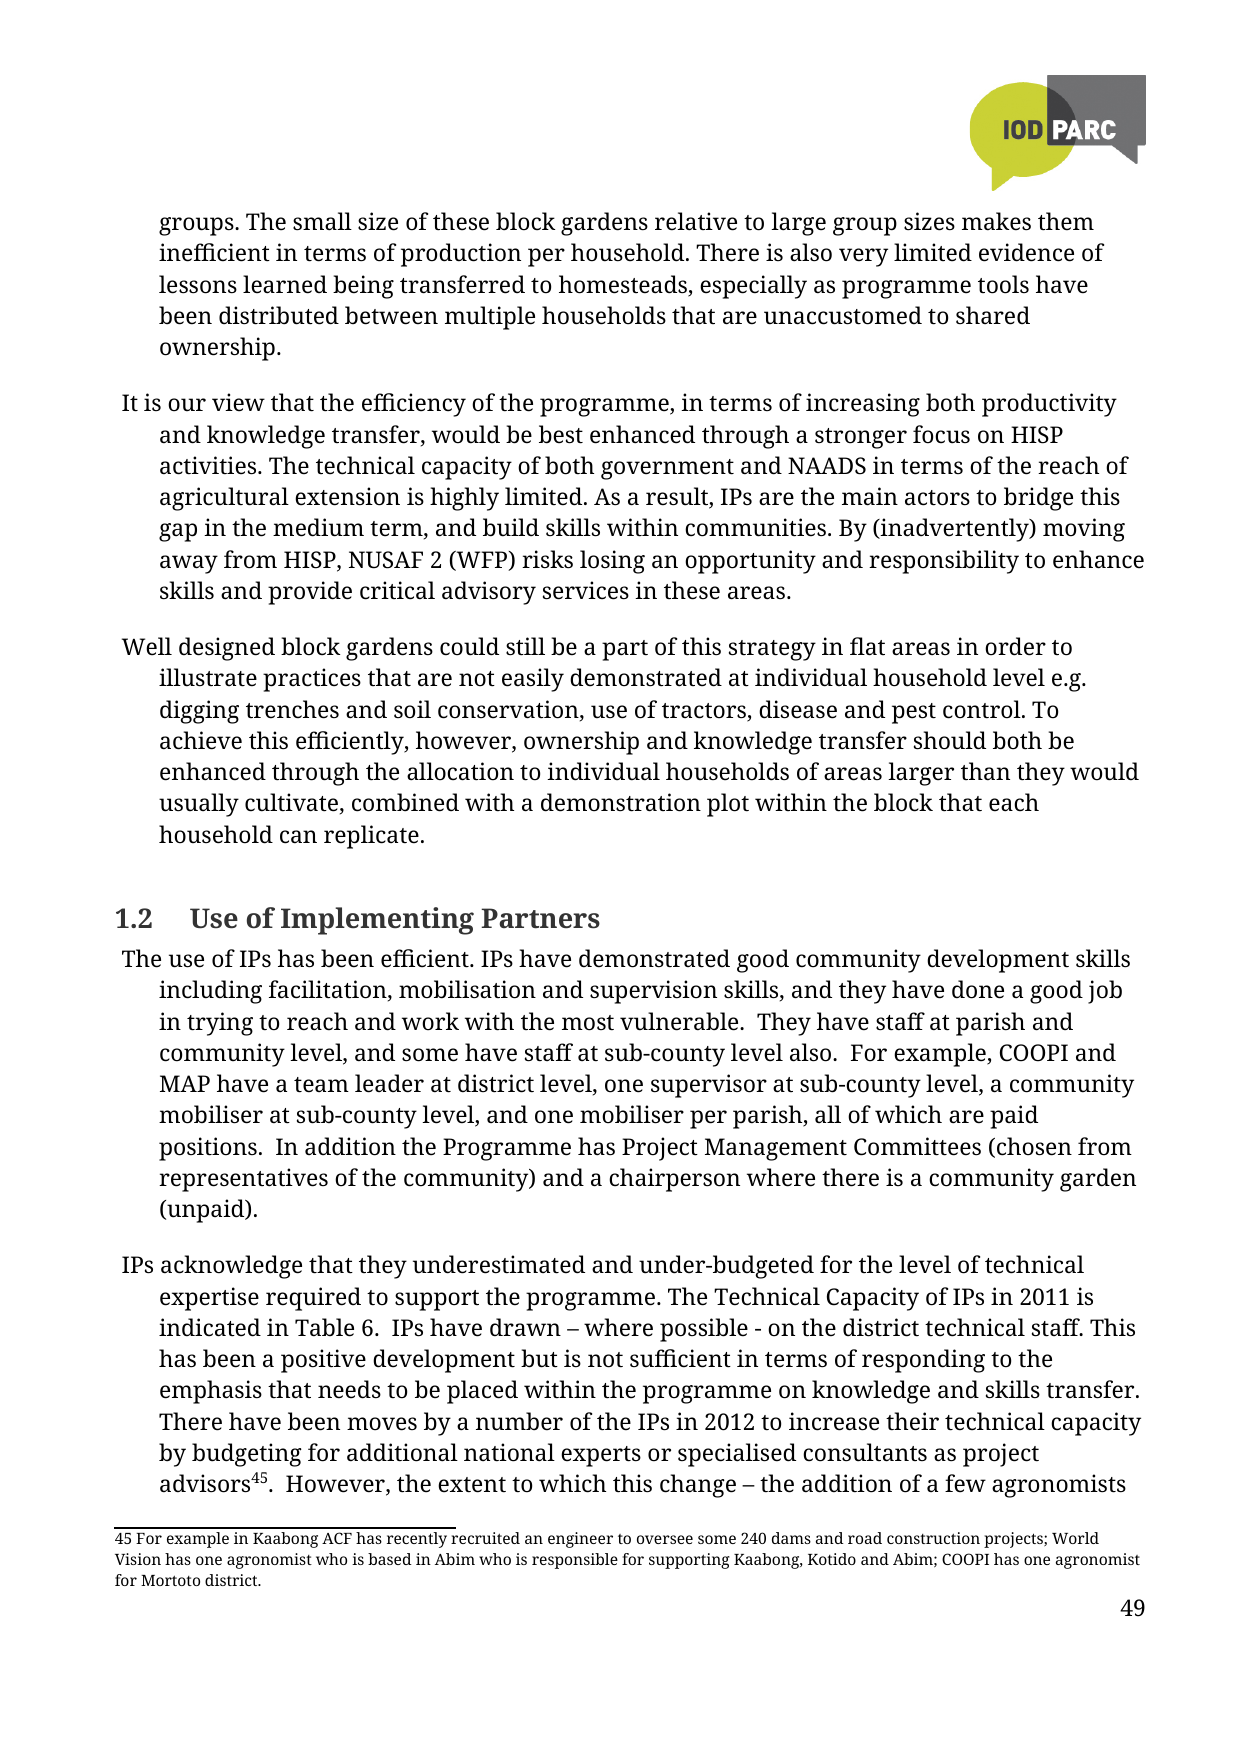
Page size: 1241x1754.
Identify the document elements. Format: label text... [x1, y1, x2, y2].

list Well designed block gardens could still be a part of this strategy in flat areas in order to illustrate practices that are not easily demonstrated at individual household level e.g. digging trenches and soil conservation, use of tractors, disease and pest control. To achieve this efficiently, however, ownership and knowledge transfer should both be enhanced through the allocation to individual households of areas larger than they would usually cultivate, combined with a demonstration plot within the block that each household can replicate. [121, 631, 1146, 850]
list IPs acknowledge that they underestimated and under-budgeted for the level of technical expertise required to support the programme. The Technical Capacity of IPs in 2011 is indicated in Table 6. IPs have drawn – where possible - on the district technical staff. This has been a positive development but is not sufficient in terms of responding to the emphasis that needs to be placed within the programme on knowledge and skills transfer. There have been moves by a number of the IPs in 2012 to increase their technical capacity by budgeting for additional national experts or specialised consultants as project advisors. However, the extent to which this change – the addition of a few agronomists [121, 1249, 1146, 1499]
subtitle Use of Implementing Partners [114, 900, 1146, 937]
list It is our view that the efficiency of the programme, in terms of increasing both productivity and knowledge transfer, would be best enhanced through a stronger focus on HISP activities. The technical capacity of both government and NAADS in terms of the reach of agricultural extension is highly limited. As a result, IPs are the main actors to bridge this gap in the medium term, and build skills within communities. By (inadvertently) moving away from HISP, NUSAF 2 (WFP) risks losing an opportunity and responsibility to enhance skills and provide critical advisory services in these areas. [121, 387, 1146, 606]
text For example in Kaabong ACF has recently recruited an engineer to oversee some 240 dams and road construction projects; World Vision has one agronomist who is based in Abim who is responsible for supporting Kaabong, Kotido and Abim; COOPI has one agronomist for Mortoto district. [114, 1528, 1146, 1591]
list groups. The small size of these block gardens relative to large group sizes makes them inefficient in terms of production per household. There is also very limited evidence of lessons learned being transferred to homesteads, especially as programme tools have been distributed between multiple households that are unaccustomed to shared ownership. [121, 206, 1146, 362]
list The use of IPs has been efficient. IPs have demonstrated good community development skills including facilitation, mobilisation and supervision skills, and they have done a good job in trying to reach and work with the most vulnerable. They have staff at parish and community level, and some have staff at sub-county level also. For example, COOPI and MAP have a team leader at district level, one supervisor at sub-county level, a community mobiliser at sub-county level, and one mobiliser per parish, all of which are paid positions. In addition the Programme has Project Management Committees (chosen from representatives of the community) and a chairperson where there is a community garden (unpaid). [121, 943, 1146, 1224]
